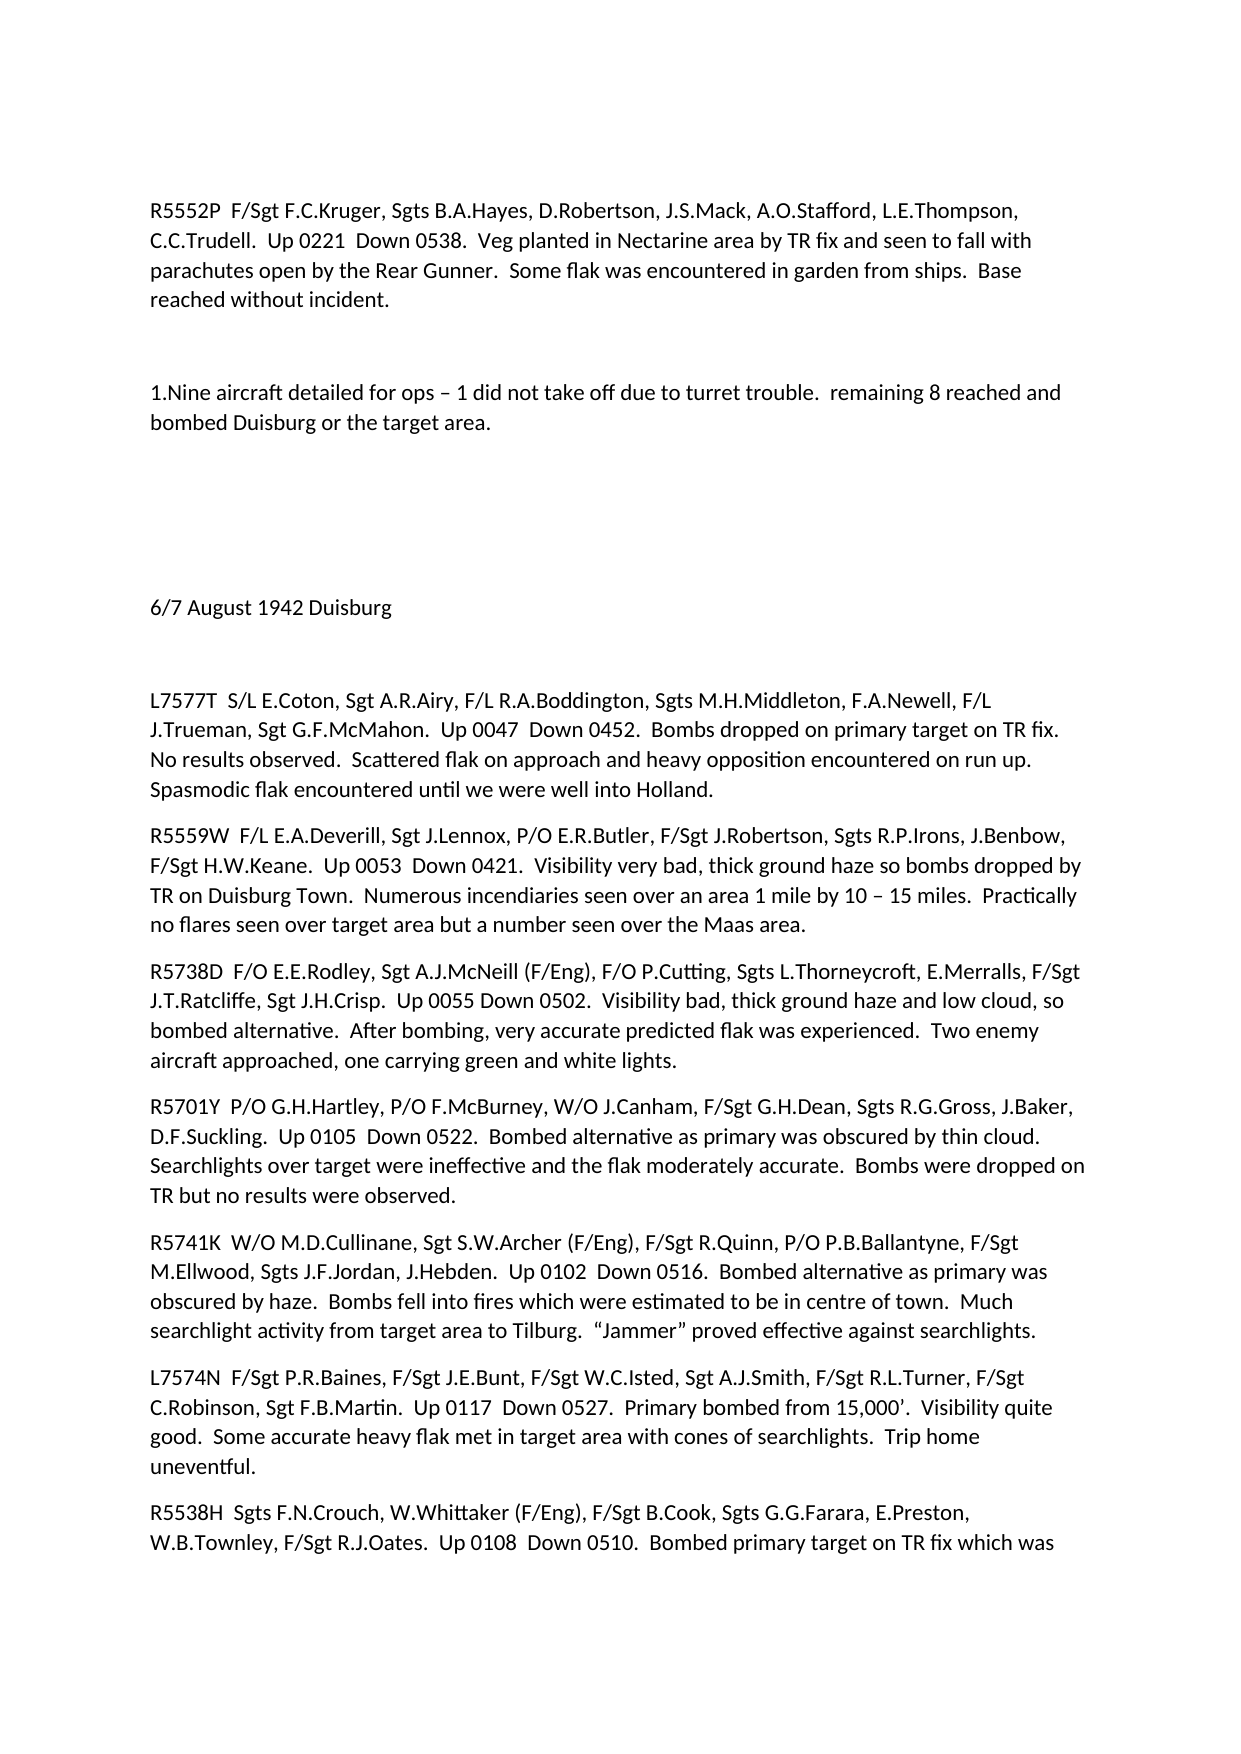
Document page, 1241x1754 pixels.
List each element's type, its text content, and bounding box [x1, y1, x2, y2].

text 1.Nine aircraft detailed for ops – 1 did not take off due to turret trouble. remaining 8 reached and bombed Duisburg or the target area. [150, 378, 1090, 436]
text R5701Y P/O G.H.Hartley, P/O F.McBurney, W/O J.Canham, F/Sgt G.H.Dean, Sgts R.G.Gross, J.Baker, D.F.Suckling. Up 0105 Down 0522. Bombed alternative as primary was obscured by thin cloud. Searchlights over target were ineffective and the flak moderately accurate. Bombs were dropped on TR but no results were observed. [150, 1092, 1090, 1209]
text R5538H Sgts F.N.Crouch, W.Whittaker (F/Eng), F/Sgt B.Cook, Sgts G.G.Farara, E.Preston, W.B.Townley, F/Sgt R.J.Oates. Up 0108 Down 0510. Bombed primary target on TR fix which was [150, 1498, 1090, 1556]
text L7577T S/L E.Coton, Sgt A.R.Airy, F/L R.A.Boddington, Sgts M.H.Middleton, F.A.Newell, F/L J.Trueman, Sgt G.F.McMahon. Up 0047 Down 0452. Bombs dropped on primary target on TR fix. No results observed. Scattered flak on approach and heavy opposition encountered on run up. Spasmodic flak encountered until we were well into Holland. [150, 686, 1090, 803]
text R5741K W/O M.D.Cullinane, Sgt S.W.Archer (F/Eng), F/Sgt R.Quinn, P/O P.B.Ballantyne, F/Sgt M.Ellwood, Sgts J.F.Jordan, J.Hebden. Up 0102 Down 0516. Bombed alternative as primary was obscured by haze. Bombs fell into fires which were estimated to be in centre of town. Much searchlight activity from target area to Tilburg. “Jammer” proved effective against searchlights. [150, 1228, 1090, 1345]
text R5552P F/Sgt F.C.Kruger, Sgts B.A.Hayes, D.Robertson, J.S.Mack, A.O.Stafford, L.E.Thompson, C.C.Trudell. Up 0221 Down 0538. Veg planted in Nectarine area by TR fix and seen to fall with parachutes open by the Rear Gunner. Some flak was encountered in garden from ships. Base reached without incident. [150, 196, 1090, 313]
text L7574N F/Sgt P.R.Baines, F/Sgt J.E.Bunt, F/Sgt W.C.Isted, Sgt A.J.Smith, F/Sgt R.L.Turner, F/Sgt C.Robinson, Sgt F.B.Martin. Up 0117 Down 0527. Primary bombed from 15,000’. Visibility quite good. Some accurate heavy flak met in target area with cones of searchlights. Trip home uneventful. [150, 1363, 1090, 1480]
text R5738D F/O E.E.Rodley, Sgt A.J.McNeill (F/Eng), F/O P.Cutting, Sgts L.Thorneycroft, E.Merralls, F/Sgt J.T.Ratcliffe, Sgt J.H.Crisp. Up 0055 Down 0502. Visibility bad, thick ground haze and low cloud, so bombed alternative. After bombing, very accurate predicted flak was experienced. Two enemy aircraft approached, one carrying green and white lights. [150, 957, 1090, 1074]
text R5559W F/L E.A.Deverill, Sgt J.Lennox, P/O E.R.Butler, F/Sgt J.Robertson, Sgts R.P.Irons, J.Benbow, F/Sgt H.W.Keane. Up 0053 Down 0421. Visibility very bad, thick ground haze so bombs dropped by TR on Duisburg Town. Numerous incendiaries seen over an area 1 mile by 10 – 15 miles. Practically no flares seen over target area but a number seen over the Maas area. [150, 821, 1090, 938]
text 6/7 August 1942 Duisburg [150, 593, 1090, 621]
